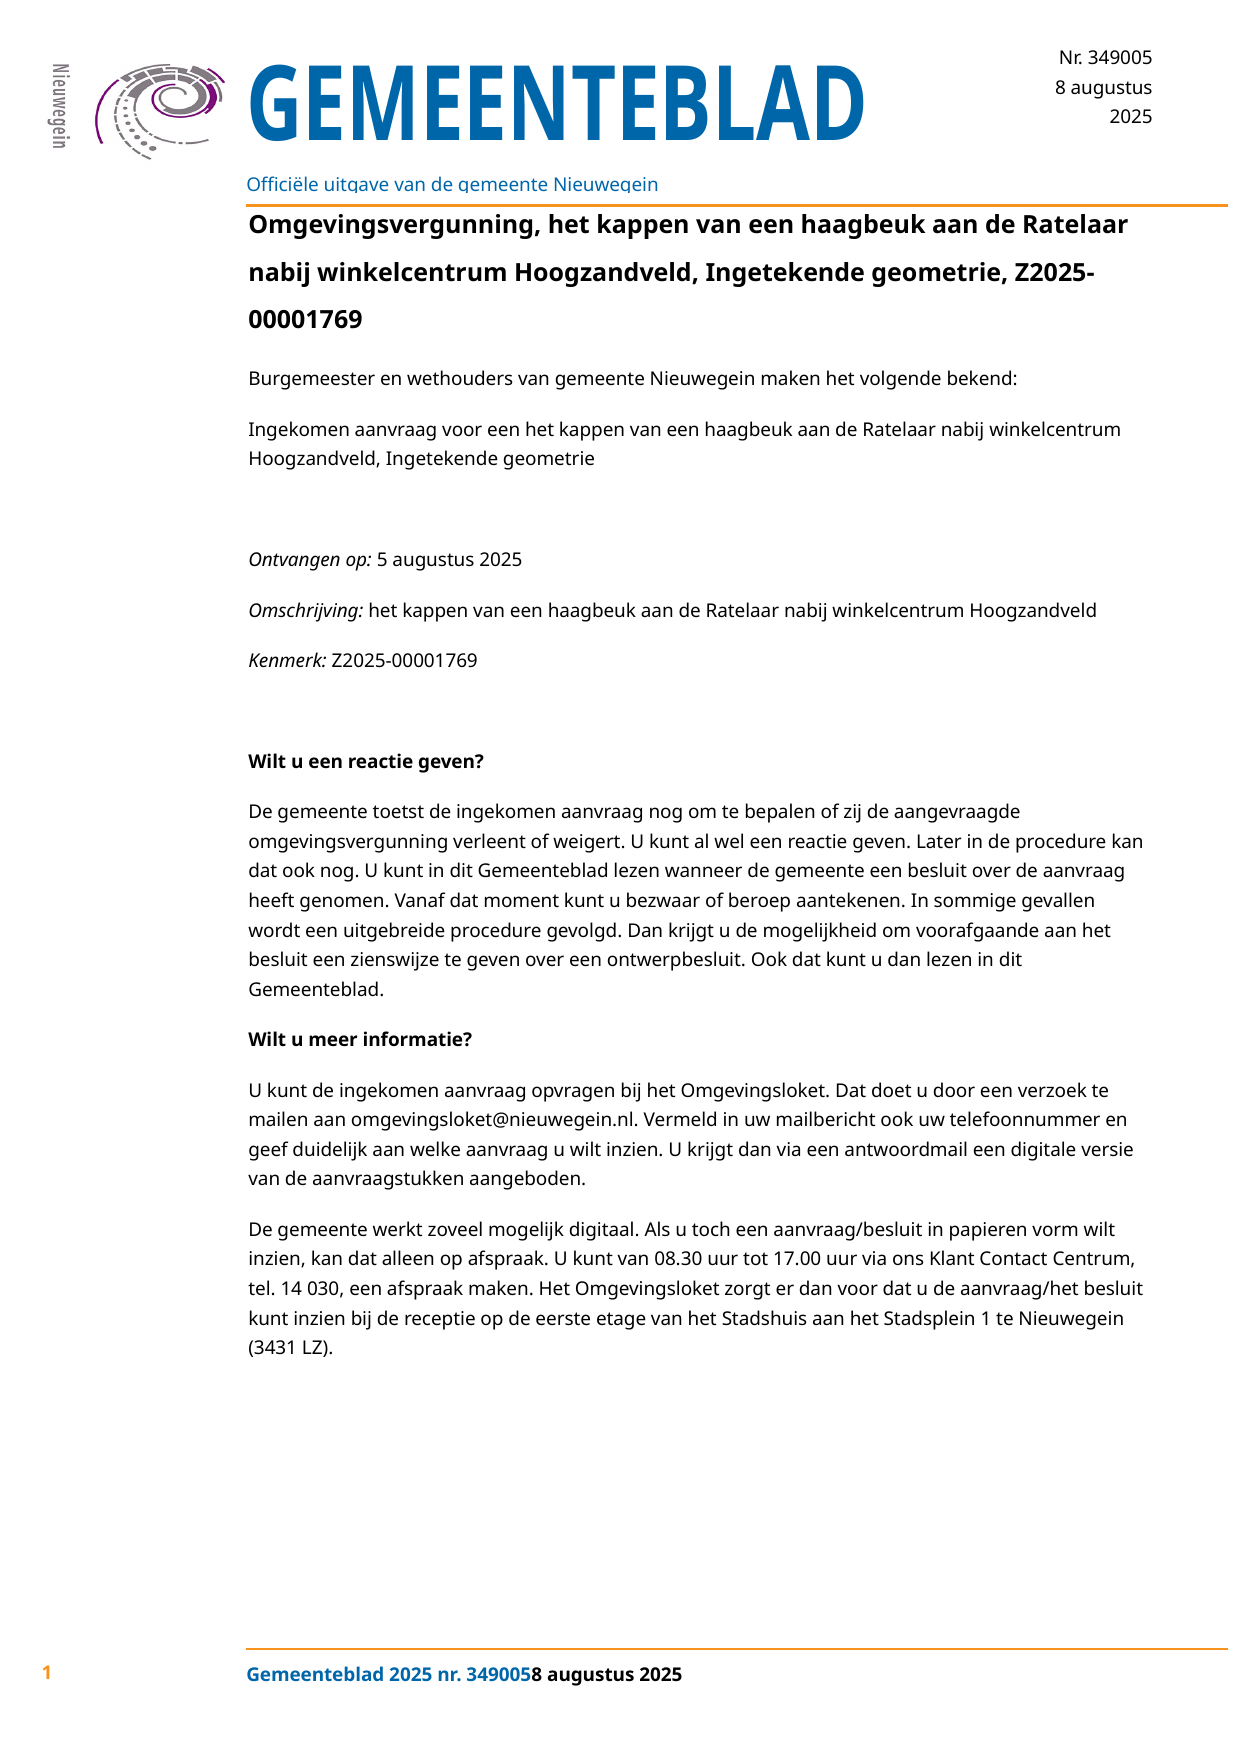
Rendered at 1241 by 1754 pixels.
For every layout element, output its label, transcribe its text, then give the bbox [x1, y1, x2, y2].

text Kenmerk: Z2025-00001769 [248, 647, 1152, 673]
text Ingekomen aanvraag voor een het kappen van een haagbeuk aan de Ratelaar nabij winkelcentrum Hoogzandveld, Ingetekende geometrie [248, 416, 1152, 471]
text Omschrijving: het kappen van een haagbeuk aan de Ratelaar nabij winkelcentrum Hoogzandveld [248, 597, 1152, 622]
text Wilt u een reactie geven? [248, 748, 1152, 774]
text Omgevingsvergunning, het kappen van een haagbeuk aan de Ratelaar nabij winkelcentrum Hoogzandveld, Ingetekende geometrie, Z2025-00001769 [248, 207, 1152, 336]
text Burgemeester en wethouders van gemeente Nieuwegein maken het volgende bekend: [248, 366, 1152, 391]
picture [41, 47, 231, 172]
text Wilt u meer informatie? [248, 1026, 1152, 1052]
text De gemeente toetst de ingekomen aanvraag nog om te bepalen of zij de aangevraagde omgevingsvergunning verleent of weigert. U kunt al wel een reactie geven. Later in de procedure kan dat ook nog. U kunt in dit Gemeenteblad lezen wanneer de gemeente een besluit over de aanvraag heeft genomen. Vanaf dat moment kunt u bezwaar of beroep aantekenen. In sommige gevallen wordt een uitgebreide procedure gevolgd. Dan krijgt u de mogelijkheid om voorafgaande aan het besluit een zienswijze te geven over een ontwerpbesluit. Ook dat kunt u dan lezen in dit Gemeenteblad. [248, 798, 1152, 1002]
text Ontvangen op: 5 augustus 2025 [248, 546, 1152, 572]
text U kunt de ingekomen aanvraag opvragen bij het Omgevingsloket. Dat doet u door een verzoek te mailen aan omgevingsloket@nieuwegein.nl. Vermeld in uw mailbericht ook uw telefoonnummer en geef duidelijk aan welke aanvraag u wilt inzien. U krijgt dan via een antwoordmail een digitale versie van de aanvraagstukken aangeboden. [248, 1077, 1152, 1191]
text De gemeente werkt zoveel mogelijk digitaal. Als u toch een aanvraag/besluit in papieren vorm wilt inzien, kan dat alleen op afspraak. U kunt van 08.30 uur tot 17.00 uur via ons Klant Contact Centrum, tel. 14 030, een afspraak maken. Het Omgevingsloket zorgt er dan voor dat u de aanvraag/het besluit kunt inzien bij de receptie op de eerste etage van het Stadshuis aan het Stadsplein 1 te Nieuwegein (3431 LZ). [248, 1216, 1152, 1360]
